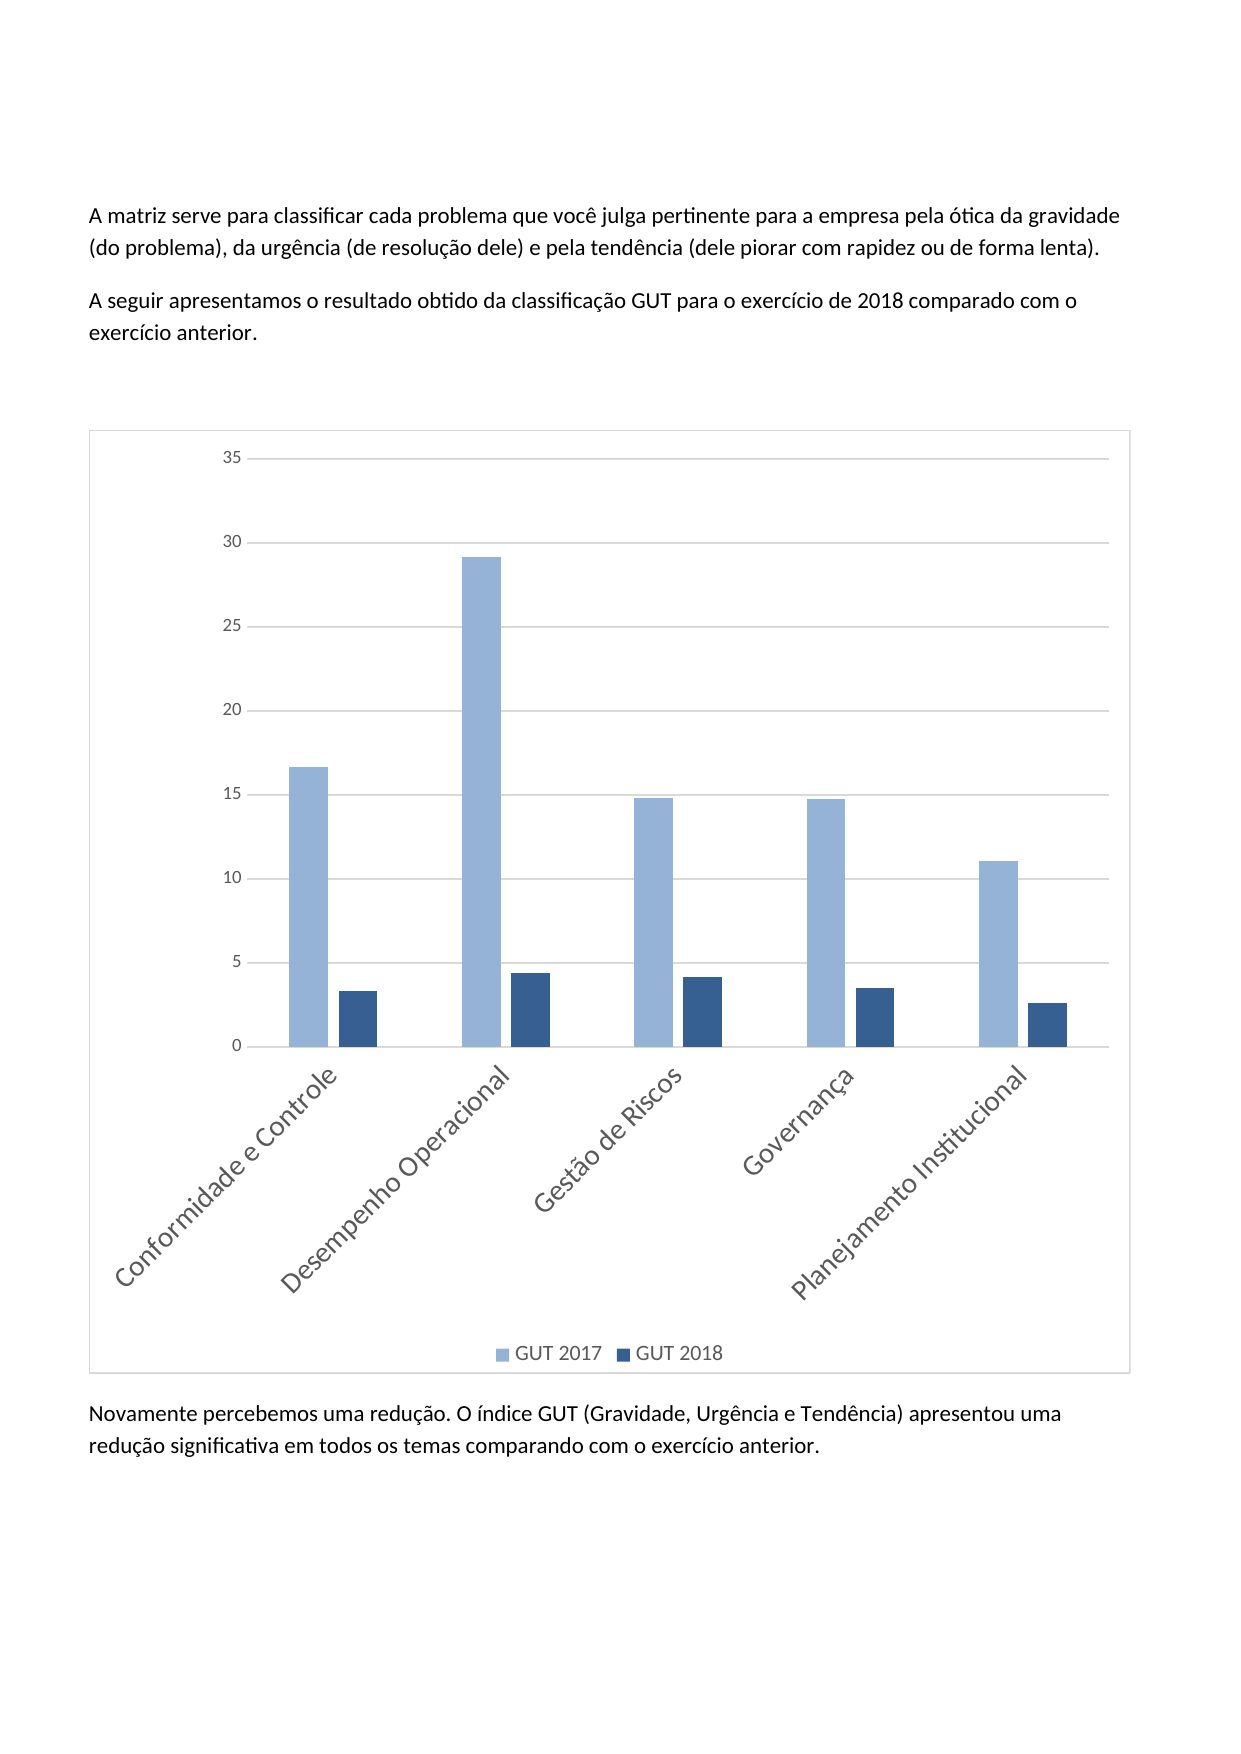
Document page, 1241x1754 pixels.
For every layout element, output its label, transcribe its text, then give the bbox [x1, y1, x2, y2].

text A matriz serve para classificar cada problema que você julga pertinente para a empresa pela ótica da gravidade (do problema), da urgência (de resolução dele) e pela tendência (dele piorar com rapidez ou de forma lenta). [89, 201, 1137, 261]
text Novamente percebemos uma redução. O índice GUT (Gravidade, Urgência e Tendência) apresentou uma redução significativa em todos os temas comparando com o exercício anterior. [89, 1399, 1137, 1459]
text A seguir apresentamos o resultado obtido da classificação GUT para o exercício de 2018 comparado com o exercício anterior. [89, 286, 1137, 346]
